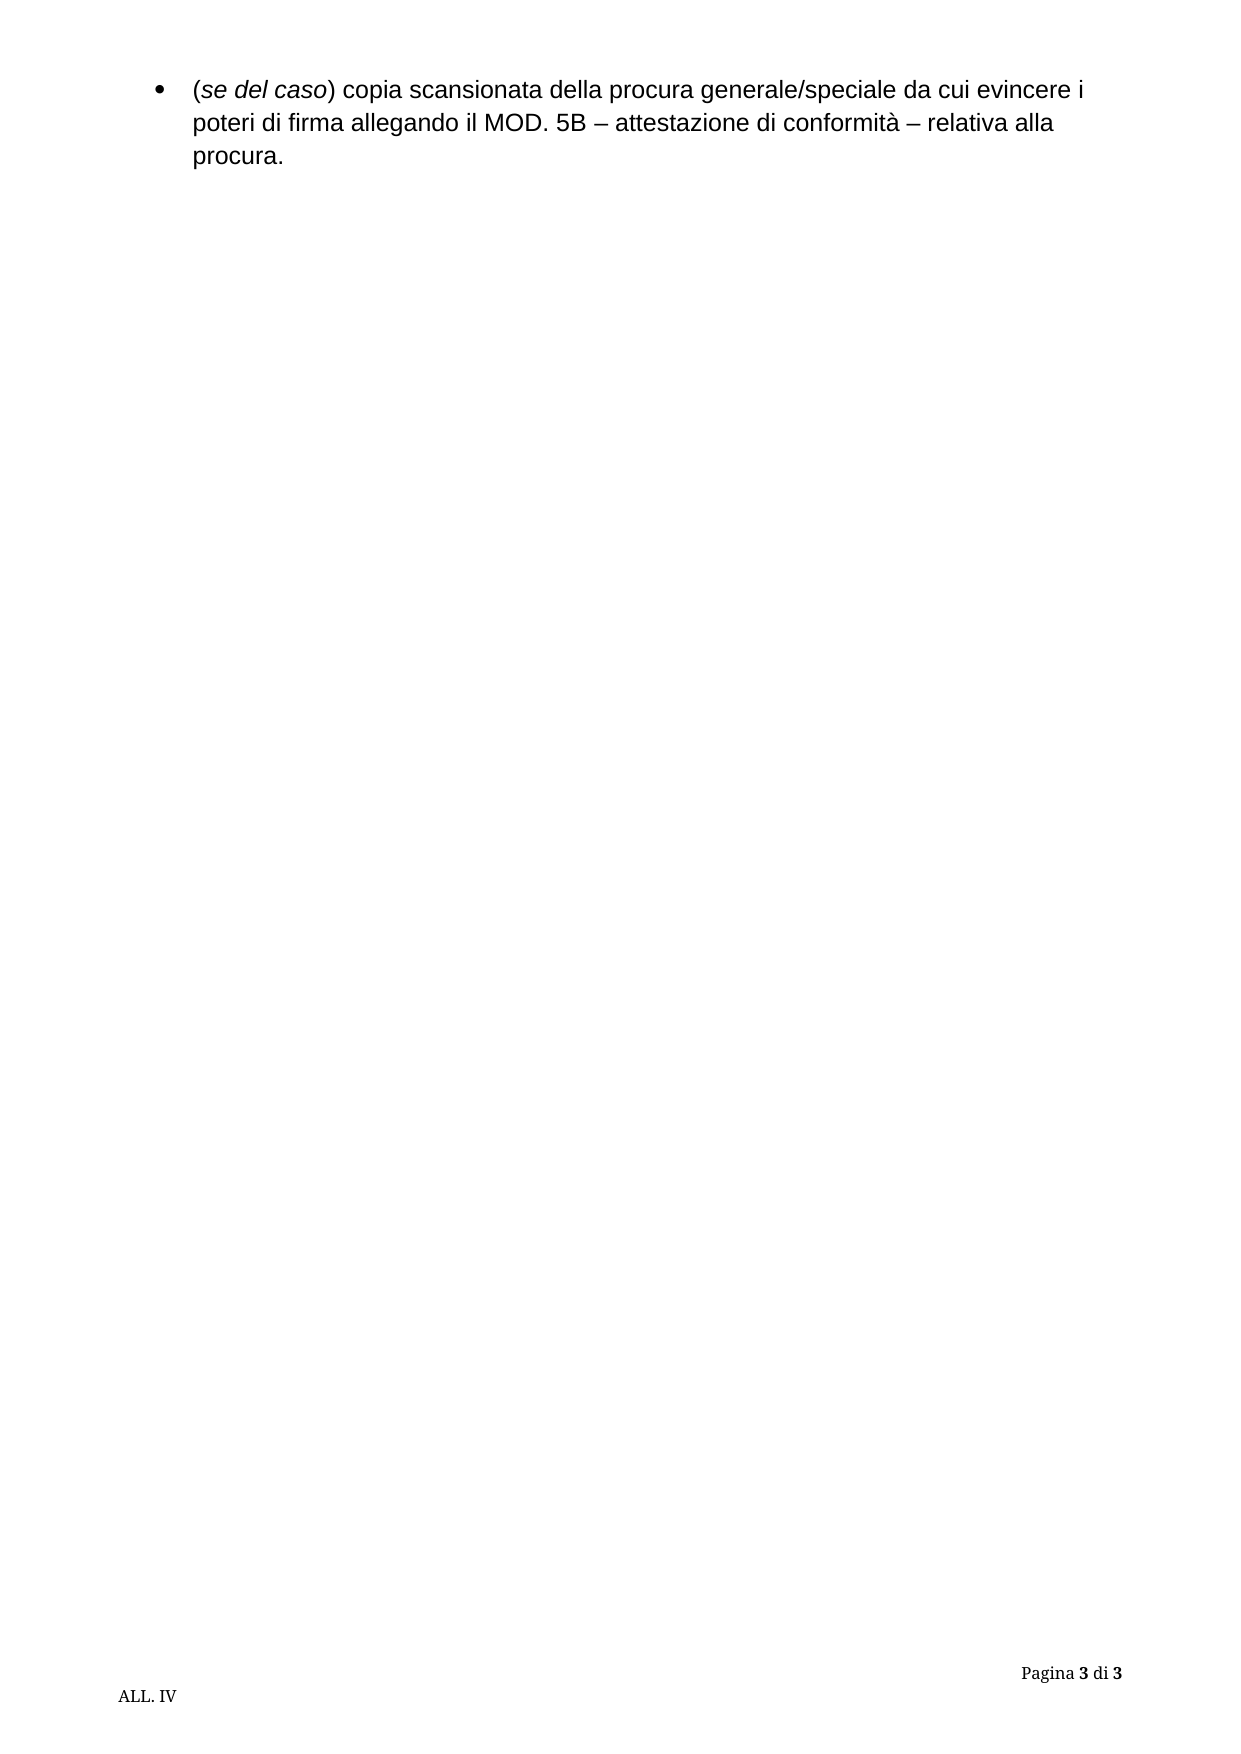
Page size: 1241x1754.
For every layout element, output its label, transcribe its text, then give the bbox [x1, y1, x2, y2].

list (se del caso) copia scansionata della procura generale/speciale da cui evincere i poteri di firma allegando il MOD. 5B ­– attestazione di conformità – relativa alla procura. [155, 75, 1121, 170]
